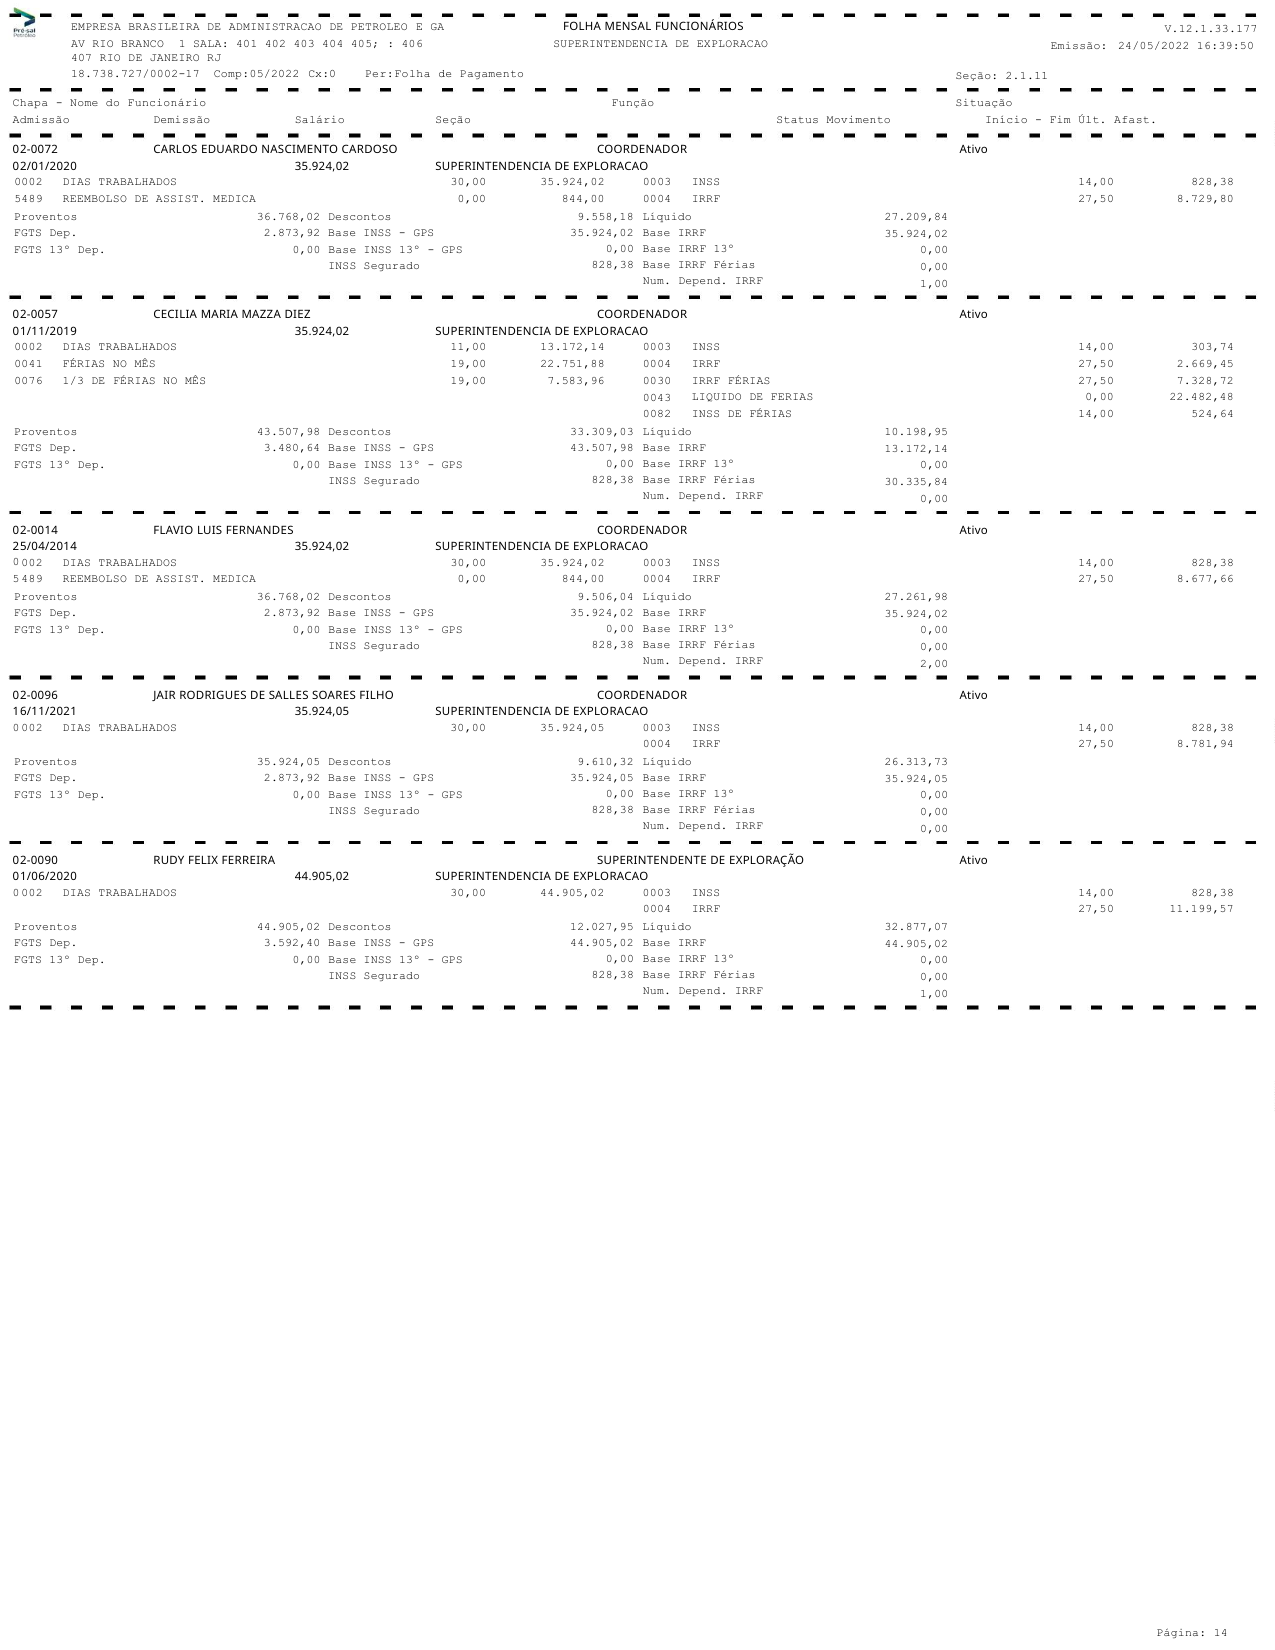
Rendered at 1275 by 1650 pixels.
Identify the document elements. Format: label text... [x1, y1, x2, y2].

text 0 [12, 143, 20, 157]
text 0 [14, 340, 21, 353]
text 0,00 Base INSS 13º - GPS [292, 953, 488, 966]
text 33.309,03 Líquido [570, 424, 711, 438]
text 489 [21, 192, 60, 205]
text 0,00 Base IRRF 13º [606, 242, 789, 255]
text 1 [71, 67, 78, 81]
text Situação [955, 96, 1066, 109]
text 076 [21, 373, 60, 387]
text 32.877,07 [884, 920, 966, 933]
text INSS Segurado [328, 638, 488, 652]
text IRRF [692, 737, 738, 750]
text 0004 [643, 192, 688, 205]
text 35.924,02 [884, 226, 966, 240]
text SUPERINTENDENCIA DE EXPLORACAO [435, 705, 717, 718]
text 2-0057 [20, 308, 80, 322]
text 002 [21, 885, 60, 899]
text 002 [21, 555, 60, 569]
text 828,38 Base IRRF Férias [591, 473, 789, 486]
text 2-0014 [20, 523, 80, 537]
text INSS Segurado [328, 473, 488, 487]
text FGTS Dep. [14, 226, 95, 239]
text 0,00 [920, 821, 966, 835]
text 27,50 [1078, 357, 1131, 370]
text 35.924,05 Base IRRF [570, 771, 789, 784]
text 0,00 [920, 243, 966, 256]
text 082 [650, 407, 688, 420]
text SUPERINTENDENCIA DE EXPLORACAO [435, 160, 676, 173]
text 043 [650, 390, 688, 404]
text 1 [12, 705, 20, 718]
text DIAS TRABALHADOS [62, 720, 195, 734]
text 2.873,92 Base INSS - GPS [264, 605, 460, 619]
text 0 [12, 870, 20, 883]
text LIQUIDO DE FERIAS [692, 390, 832, 403]
text IRRF FÉRIAS [692, 373, 832, 387]
text FGTS Dep. [14, 771, 95, 784]
text 14,00 [1078, 407, 1131, 420]
text Ativo [959, 688, 1012, 702]
text FÉRIAS NO MÊS [62, 357, 195, 370]
text COORDENADOR [597, 688, 693, 702]
text Chapa - Nome do Funcionário [12, 96, 236, 109]
text 0,00 [920, 623, 966, 637]
picture [0, 0, 1275, 1650]
text IRRF [692, 357, 738, 370]
text 002 [21, 175, 60, 188]
text 828,38 Base IRRF Férias [591, 638, 789, 651]
text INSS [692, 885, 738, 899]
text 7.328,72 [1177, 373, 1251, 387]
text 0,00 Base IRRF 13º [606, 457, 789, 470]
text DIAS TRABALHADOS [62, 340, 195, 353]
text IRRF [692, 572, 738, 585]
text 4 [71, 50, 78, 64]
text 2/01/2020 [20, 160, 102, 173]
text 27,50 [1078, 737, 1131, 750]
text 0,00 [920, 640, 966, 653]
text 6/11/2021 [20, 705, 102, 718]
text 0003 [643, 175, 688, 188]
text FGTS 13º Dep. [14, 242, 123, 256]
text 35.924,02 [540, 175, 622, 188]
text INSS Segurado [328, 803, 488, 817]
text FGTS 13º Dep. [14, 458, 123, 471]
text Per:Folha de Pagamento [364, 67, 548, 81]
text IRRF [692, 192, 738, 205]
text 13.172,14 [884, 442, 966, 455]
text 26.313,73 [884, 755, 966, 768]
text 5 [14, 192, 21, 205]
text 43.507,98 Descontos [257, 424, 460, 438]
text 30.335,84 [884, 475, 966, 488]
text Num. Depend. IRRF [643, 819, 789, 832]
text 0 [12, 523, 20, 537]
text 0 [643, 902, 667, 915]
text Admissão Demissão [12, 113, 236, 126]
text 0,00 Base INSS 13º - GPS [292, 623, 488, 636]
text 0 [14, 357, 21, 370]
text 002 [21, 340, 60, 353]
text SUPERINTENDENCIA DE EXPLORACAO [553, 37, 794, 50]
text 1,00 [920, 276, 966, 290]
text 0 [14, 373, 21, 387]
text 1/11/2019 [20, 325, 102, 338]
text 041 [21, 357, 60, 370]
text 0,00 Base INSS 13º - GPS [292, 458, 488, 471]
text 44.905,02 [884, 937, 966, 950]
text 2.873,92 Base INSS - GPS [264, 226, 460, 239]
text SUPERINTENDENCIA DE EXPLORACAO [435, 540, 676, 553]
text Num. Depend. IRRF [643, 984, 789, 997]
text 11,00 [450, 340, 503, 353]
text 828,38 Base IRRF Férias [591, 258, 789, 271]
text IRRF [692, 902, 738, 915]
text 2.873,92 Base INSS - GPS [264, 770, 460, 784]
text 0,00 [920, 458, 966, 472]
text 8.677,66 [1177, 572, 1251, 585]
text SUPERINTENDENCIA DE EXPLORACAO [435, 870, 717, 883]
text COORDENADOR [597, 308, 693, 322]
text REEMBOLSO DE ASSIST. MEDICA [62, 192, 282, 205]
text 0,00 Base IRRF 13º [606, 952, 789, 965]
text 0 [14, 175, 21, 188]
text 35.924,05 [294, 705, 376, 718]
text FLAVIO LUIS FERNANDES [153, 523, 327, 537]
text Seção: 2.1.11 [955, 68, 1066, 82]
text 19,00 [450, 357, 503, 370]
text 0,00 [920, 970, 966, 983]
text Ativo [959, 143, 1012, 157]
text Salário [294, 113, 362, 126]
text 828,38 [1191, 175, 1251, 188]
text 524,64 [1191, 407, 1251, 420]
text 0,00 Base IRRF 13º [606, 622, 789, 635]
text 14,00 [1078, 175, 1131, 188]
text EMPRESA BRASILEIRA DE ADMINISTRACAO DE PETROLEO E GA [71, 20, 469, 33]
text Status Movimento [776, 113, 908, 126]
text 0 [12, 325, 20, 338]
text REEMBOLSO DE ASSIST. MEDICA [62, 572, 282, 585]
text 2-0096 [20, 688, 80, 702]
text SUPERINTENDENTE DE EXPLORAÇÃO [597, 853, 830, 867]
text DIAS TRABALHADOS [62, 175, 282, 188]
text 1/3 DE FÉRIAS NO MÊS [62, 373, 228, 387]
text 0 [12, 160, 20, 173]
text 8.738.727/0002-17 Comp:05/2022 Cx:0 [78, 67, 361, 81]
text Função [611, 96, 672, 109]
text INSS Segurado [328, 968, 488, 982]
text 14,00 [1078, 555, 1131, 569]
text Proventos [14, 589, 95, 603]
text DIAS TRABALHADOS [62, 885, 195, 899]
text COORDENADOR [597, 143, 693, 157]
text 5/04/2014 [20, 540, 102, 553]
text 35.924,02 Base IRRF [570, 606, 789, 619]
text 828,38 Base IRRF Férias [591, 968, 789, 981]
text V.12.1.33.177 [1164, 22, 1275, 35]
text FGTS 13º Dep. [14, 788, 123, 801]
text 07 RIO DE JANEIRO RJ [78, 50, 243, 64]
text 0,00 [920, 953, 966, 967]
text 43.507,98 Base IRRF [570, 441, 789, 454]
text 9.506,04 Líquido [577, 589, 710, 603]
text AV RIO BRANCO 1 SALA: 401 402 403 404 405; : 406 [71, 37, 469, 50]
text 8.729,80 [1177, 192, 1251, 205]
text DIAS TRABALHADOS [62, 555, 195, 569]
text 0,00 [1085, 390, 1131, 403]
text 22.751,88 [540, 357, 622, 370]
text 0 [643, 407, 650, 420]
text 27.261,98 [884, 590, 966, 603]
text Ativo [959, 853, 1012, 867]
text 2-0072 [20, 143, 80, 157]
text 0 [12, 308, 20, 322]
text 44.905,02 Base IRRF [570, 936, 789, 949]
text RUDY FELIX FERREIRA [153, 853, 310, 867]
text 1/06/2020 [20, 870, 102, 883]
text 844,00 [562, 192, 622, 205]
text INSS [692, 340, 738, 353]
text INSS [692, 175, 738, 188]
text 489 [21, 572, 60, 585]
text 0004 [643, 572, 688, 585]
text Num. Depend. IRRF [643, 274, 789, 287]
text Ativo [959, 308, 1012, 322]
text 0,00 [920, 491, 966, 505]
text 30,00 35.924,05 0003 [450, 720, 692, 734]
text INSS DE FÉRIAS [692, 407, 832, 420]
text 10.198,95 [884, 425, 966, 438]
text 35.924,02 [294, 325, 376, 338]
text 9.610,32 Líquido [577, 754, 717, 768]
text 2,00 [920, 656, 966, 670]
text 35.924,02 [294, 160, 415, 173]
text 14,00 [1078, 885, 1131, 899]
text Início - Fim Últ. Afast. [985, 113, 1182, 126]
text 36.768,02 Descontos [257, 209, 413, 223]
text 44.905,02 [294, 870, 376, 883]
text 19,00 [450, 373, 503, 387]
text 35.924,02 [884, 607, 966, 620]
text 2 [12, 540, 20, 553]
text JAIR RODRIGUES DE SALLES SOARES FILHO [153, 688, 444, 702]
text 14,00 [1078, 340, 1131, 353]
text 35.924,05 Descontos [257, 754, 460, 768]
text CECILIA MARIA MAZZA DIEZ [153, 308, 351, 322]
text 22.482,48 [1169, 390, 1251, 403]
text 004 [667, 902, 692, 915]
text 12.027,95 Líquido [570, 919, 717, 933]
text 35.924,02 [540, 555, 622, 569]
text 24/05/2022 16:39:50 [1118, 38, 1275, 52]
text 303,74 [1191, 340, 1251, 353]
text 35.924,02 Base IRRF [570, 226, 789, 239]
text 3.480,64 Base INSS - GPS [264, 440, 460, 454]
text 0,00 [457, 572, 503, 585]
text 9.558,18 Líquido [577, 209, 710, 223]
text 30,00 [450, 555, 503, 569]
text 35.924,02 [294, 540, 376, 553]
text 0,00 Base INSS 13º - GPS [292, 788, 488, 801]
text FGTS 13º Dep. [14, 623, 123, 636]
text 2-0090 [20, 853, 80, 867]
text 3.592,40 Base INSS - GPS [264, 935, 460, 949]
text 828,38 [1191, 555, 1251, 569]
text 1,00 [920, 986, 966, 1000]
text 2.669,45 [1177, 357, 1251, 370]
text Proventos [14, 209, 95, 223]
text 844,00 [562, 572, 622, 585]
text 5 [12, 572, 21, 585]
text 0 [12, 853, 20, 867]
text 828,38 [1191, 885, 1251, 899]
text INSS Segurado [328, 258, 488, 272]
text 004 [667, 737, 692, 750]
text 27.209,84 [884, 210, 966, 223]
text 36.768,02 Descontos [257, 589, 460, 603]
text 0004 [643, 357, 688, 370]
text 27,50 [1078, 192, 1131, 205]
text 002 [21, 720, 60, 734]
text 0 [12, 555, 21, 568]
text 13.172,14 [540, 340, 622, 353]
text 0 [643, 390, 650, 404]
text Proventos [14, 919, 95, 933]
text FGTS Dep. [14, 936, 95, 949]
text Página: 14 [1156, 1626, 1244, 1639]
text COORDENADOR [597, 523, 693, 537]
text 0003 [643, 555, 688, 569]
text 0003 [643, 340, 688, 353]
text 14,00 [1078, 720, 1131, 734]
text Emissão: [1050, 38, 1118, 52]
text 0 [12, 688, 20, 702]
text Proventos [14, 424, 95, 438]
text 828,38 [1191, 720, 1251, 734]
text 27,50 [1078, 902, 1131, 915]
text 0030 [643, 373, 688, 387]
text 0,00 [920, 788, 966, 802]
text Num. Depend. IRRF [643, 654, 789, 667]
text SUPERINTENDENCIA DE EXPLORACAO [435, 325, 676, 338]
text 27,50 [1078, 572, 1131, 585]
text Seção [435, 112, 548, 126]
text 30,00 [450, 175, 503, 188]
text 0,00 [920, 805, 966, 818]
text 44.905,02 Descontos [257, 919, 460, 933]
text INSS [692, 555, 738, 569]
text 0 [12, 885, 21, 899]
text 0,00 [457, 192, 503, 205]
text Num. Depend. IRRF [643, 489, 789, 502]
text 828,38 Base IRRF Férias [591, 803, 789, 816]
text 7.583,96 [547, 373, 622, 387]
text FOLHA MENSAL FUNCIONÁRIOS [563, 20, 767, 33]
text Ativo [959, 523, 1012, 537]
text 30,00 44.905,02 0003 [450, 885, 692, 899]
text 8.781,94 [1177, 737, 1251, 750]
text Proventos [14, 754, 95, 768]
text 11.199,57 [1169, 902, 1251, 915]
text 0,00 Base INSS 13º - GPS [292, 242, 488, 256]
text FGTS Dep. [14, 441, 95, 454]
text 0 [643, 737, 667, 750]
text 0,00 Base IRRF 13º [606, 787, 789, 800]
text FGTS Dep. [14, 606, 95, 619]
text 35.924,05 [884, 772, 966, 785]
text 27,50 [1078, 373, 1131, 387]
text 0 [12, 720, 21, 734]
text INSS [692, 720, 738, 734]
text CARLOS EDUARDO NASCIMENTO CARDOSO [153, 143, 415, 157]
text FGTS 13º Dep. [14, 953, 123, 966]
text 0,00 [920, 260, 966, 273]
